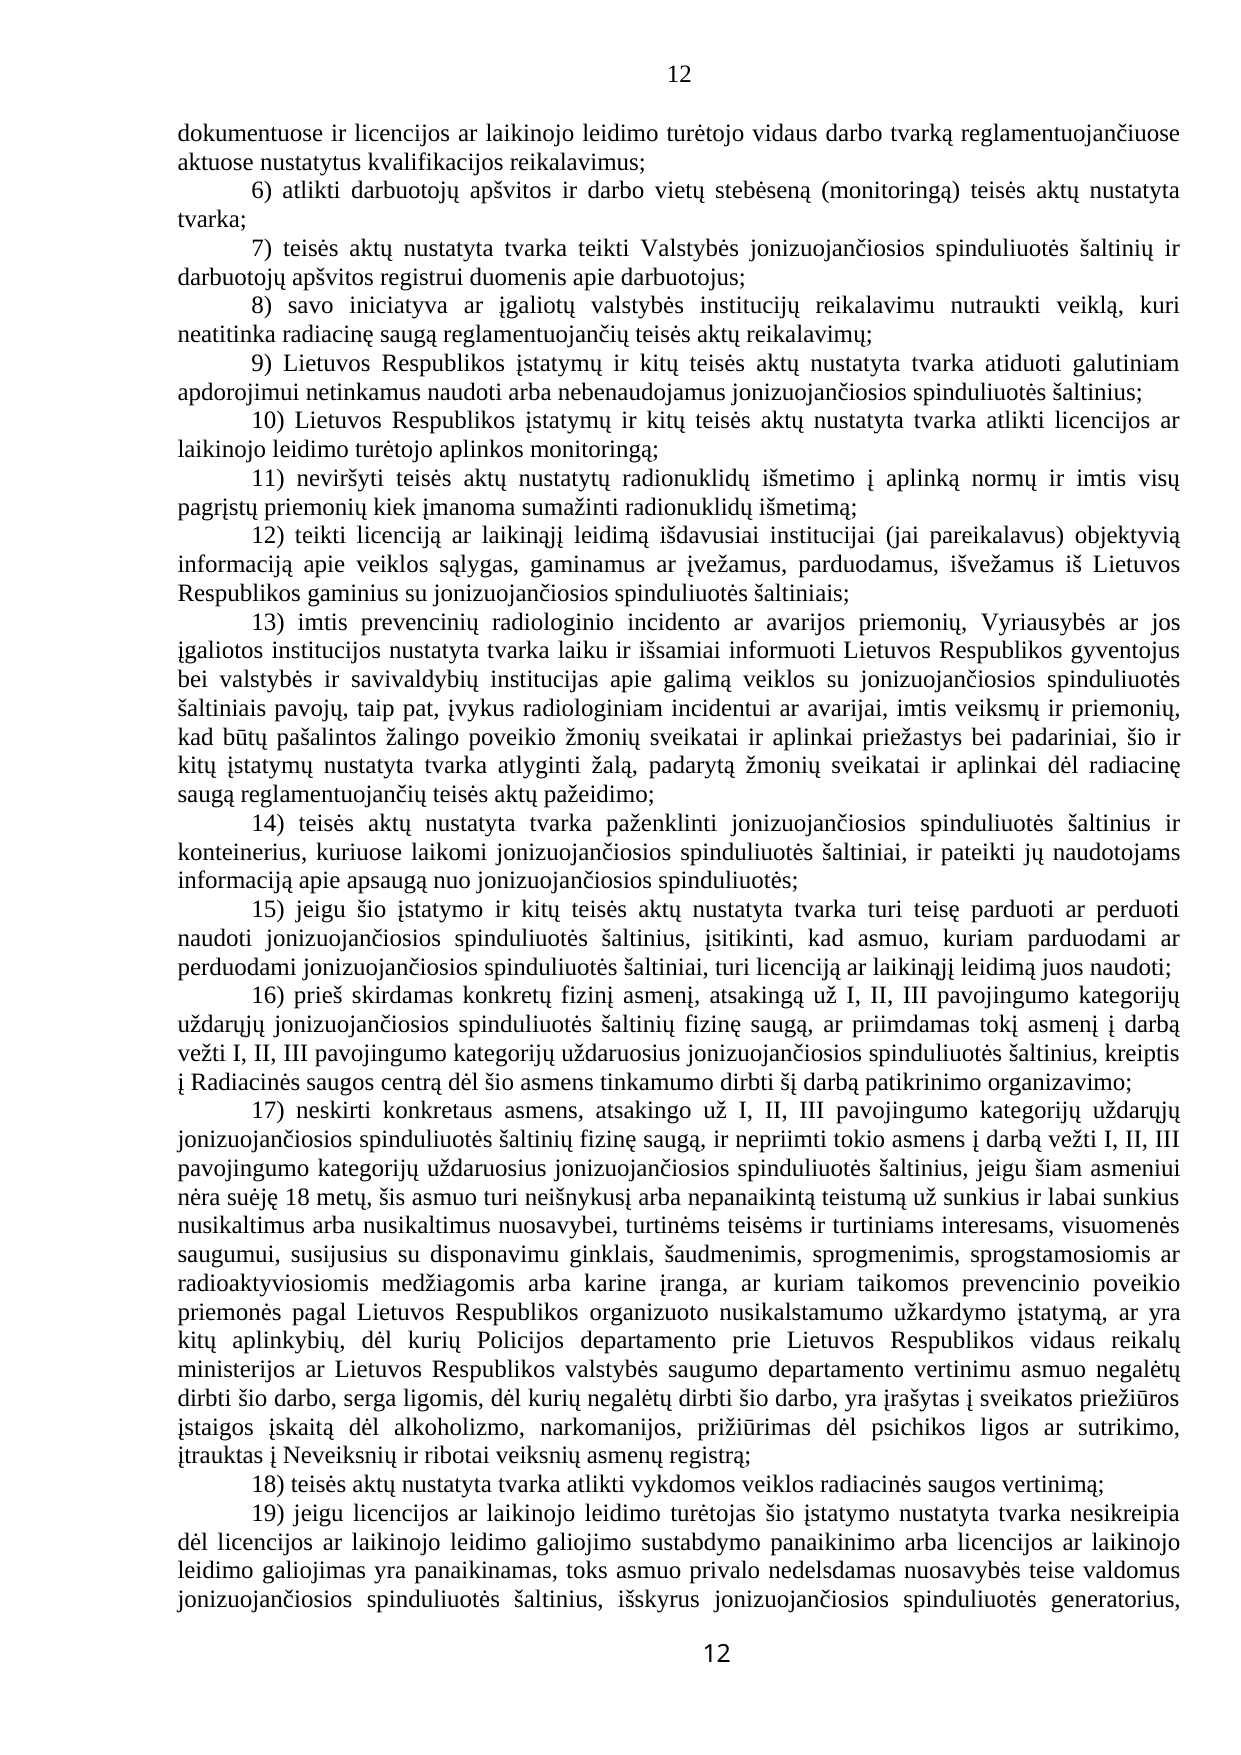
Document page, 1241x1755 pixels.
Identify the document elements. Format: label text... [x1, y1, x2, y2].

text 17) neskirti konkretaus asmens, atsakingo už I, II, III pavojingumo kategorijų uždarųjų jonizuojančiosios spinduliuotės šaltinių fizinę saugą, ir nepriimti tokio asmens į darbą vežti I, II, III pavojingumo kategorijų uždaruosius jonizuojančiosios spinduliuotės šaltinius, jeigu šiam asmeniui nėra suėję 18 metų, šis asmuo turi neišnykusį arba nepanaikintą teistumą už sunkius ir labai sunkius nusikaltimus arba nusikaltimus nuosavybei, turtinėms teisėms ir turtiniams interesams, visuomenės saugumui, susijusius su disponavimu ginklais, šaudmenimis, sprogmenimis, sprogstamosiomis ar radioaktyviosiomis medžiagomis arba karine įranga, ar kuriam taikomos prevencinio poveikio priemonės pagal Lietuvos Respublikos organizuoto nusikalstamumo užkardymo įstatymą, ar yra kitų aplinkybių, dėl kurių Policijos departamento prie Lietuvos Respublikos vidaus reikalų ministerijos ar Lietuvos Respublikos valstybės saugumo departamento vertinimu asmuo negalėtų dirbti šio darbo, serga ligomis, dėl kurių negalėtų dirbti šio darbo, yra įrašytas į sveikatos priežiūros įstaigos įskaitą dėl alkoholizmo, narkomanijos, prižiūrimas dėl psichikos ligos ar sutrikimo, įtrauktas į Neveiksnių ir ribotai veiksnių asmenų registrą; [177, 1096, 1181, 1469]
text 16) prieš skirdamas konkretų fizinį asmenį, atsakingą už I, II, III pavojingumo kategorijų uždarųjų jonizuojančiosios spinduliuotės šaltinių fizinę saugą, ar priimdamas tokį asmenį į darbą vežti I, II, III pavojingumo kategorijų uždaruosius jonizuojančiosios spinduliuotės šaltinius, kreiptis į Radiacinės saugos centrą dėl šio asmens tinkamumo dirbti šį darbą patikrinimo organizavimo; [177, 981, 1181, 1096]
text 13) imtis prevencinių radiologinio incidento ar avarijos priemonių, Vyriausybės ar jos įgaliotos institucijos nustatyta tvarka laiku ir išsamiai informuoti Lietuvos Respublikos gyventojus bei valstybės ir savivaldybių institucijas apie galimą veiklos su jonizuojančiosios spinduliuotės šaltiniais pavojų, taip pat, įvykus radiologiniam incidentui ar avarijai, imtis veiksmų ir priemonių, kad būtų pašalintos žalingo poveikio žmonių sveikatai ir aplinkai priežastys bei padariniai, šio ir kitų įstatymų nustatyta tvarka atlyginti žalą, padarytą žmonių sveikatai ir aplinkai dėl radiacinę saugą reglamentuojančių teisės aktų pažeidimo; [177, 607, 1181, 808]
text 14) teisės aktų nustatyta tvarka paženklinti jonizuojančiosios spinduliuotės šaltinius ir konteinerius, kuriuose laikomi jonizuojančiosios spinduliuotės šaltiniai, ir pateikti jų naudotojams informaciją apie apsaugą nuo jonizuojančiosios spinduliuotės; [177, 808, 1181, 894]
text 12) teikti licenciją ar laikinąjį leidimą išdavusiai institucijai (jai pareikalavus) objektyvią informaciją apie veiklos sąlygas, gaminamus ar įvežamus, parduodamus, išvežamus iš Lietuvos Respublikos gaminius su jonizuojančiosios spinduliuotės šaltiniais; [177, 521, 1181, 607]
text 19) jeigu licencijos ar laikinojo leidimo turėtojas šio įstatymo nustatyta tvarka nesikreipia dėl licencijos ar laikinojo leidimo galiojimo sustabdymo panaikinimo arba licencijos ar laikinojo leidimo galiojimas yra panaikinamas, toks asmuo privalo nedelsdamas nuosavybės teise valdomus jonizuojančiosios spinduliuotės šaltinius, išskyrus jonizuojančiosios spinduliuotės generatorius, [177, 1498, 1181, 1613]
text 11) neviršyti teisės aktų nustatytų radionuklidų išmetimo į aplinką normų ir imtis visų pagrįstų priemonių kiek įmanoma sumažinti radionuklidų išmetimą; [177, 463, 1181, 521]
text 7) teisės aktų nustatyta tvarka teikti Valstybės jonizuojančiosios spinduliuotės šaltinių ir darbuotojų apšvitos registrui duomenis apie darbuotojus; [177, 233, 1181, 291]
text 9) Lietuvos Respublikos įstatymų ir kitų teisės aktų nustatyta tvarka atiduoti galutiniam apdorojimui netinkamus naudoti arba nebenaudojamus jonizuojančiosios spinduliuotės šaltinius; [177, 348, 1181, 406]
text 6) atlikti darbuotojų apšvitos ir darbo vietų stebėseną (monitoringą) teisės aktų nustatyta tvarka; [177, 176, 1181, 233]
text 10) Lietuvos Respublikos įstatymų ir kitų teisės aktų nustatyta tvarka atlikti licencijos ar laikinojo leidimo turėtojo aplinkos monitoringą; [177, 406, 1181, 463]
text 18) teisės aktų nustatyta tvarka atlikti vykdomos veiklos radiacinės saugos vertinimą; [177, 1469, 1181, 1498]
text dokumentuose ir licencijos ar laikinojo leidimo turėtojo vidaus darbo tvarką reglamentuojančiuose aktuose nustatytus kvalifikacijos reikalavimus; [177, 118, 1181, 176]
text 8) savo iniciatyva ar įgaliotų valstybės institucijų reikalavimu nutraukti veiklą, kuri neatitinka radiacinę saugą reglamentuojančių teisės aktų reikalavimų; [177, 291, 1181, 348]
text 15) jeigu šio įstatymo ir kitų teisės aktų nustatyta tvarka turi teisę parduoti ar perduoti naudoti jonizuojančiosios spinduliuotės šaltinius, įsitikinti, kad asmuo, kuriam parduodami ar perduodami jonizuojančiosios spinduliuotės šaltiniai, turi licenciją ar laikinąjį leidimą juos naudoti; [177, 894, 1181, 981]
